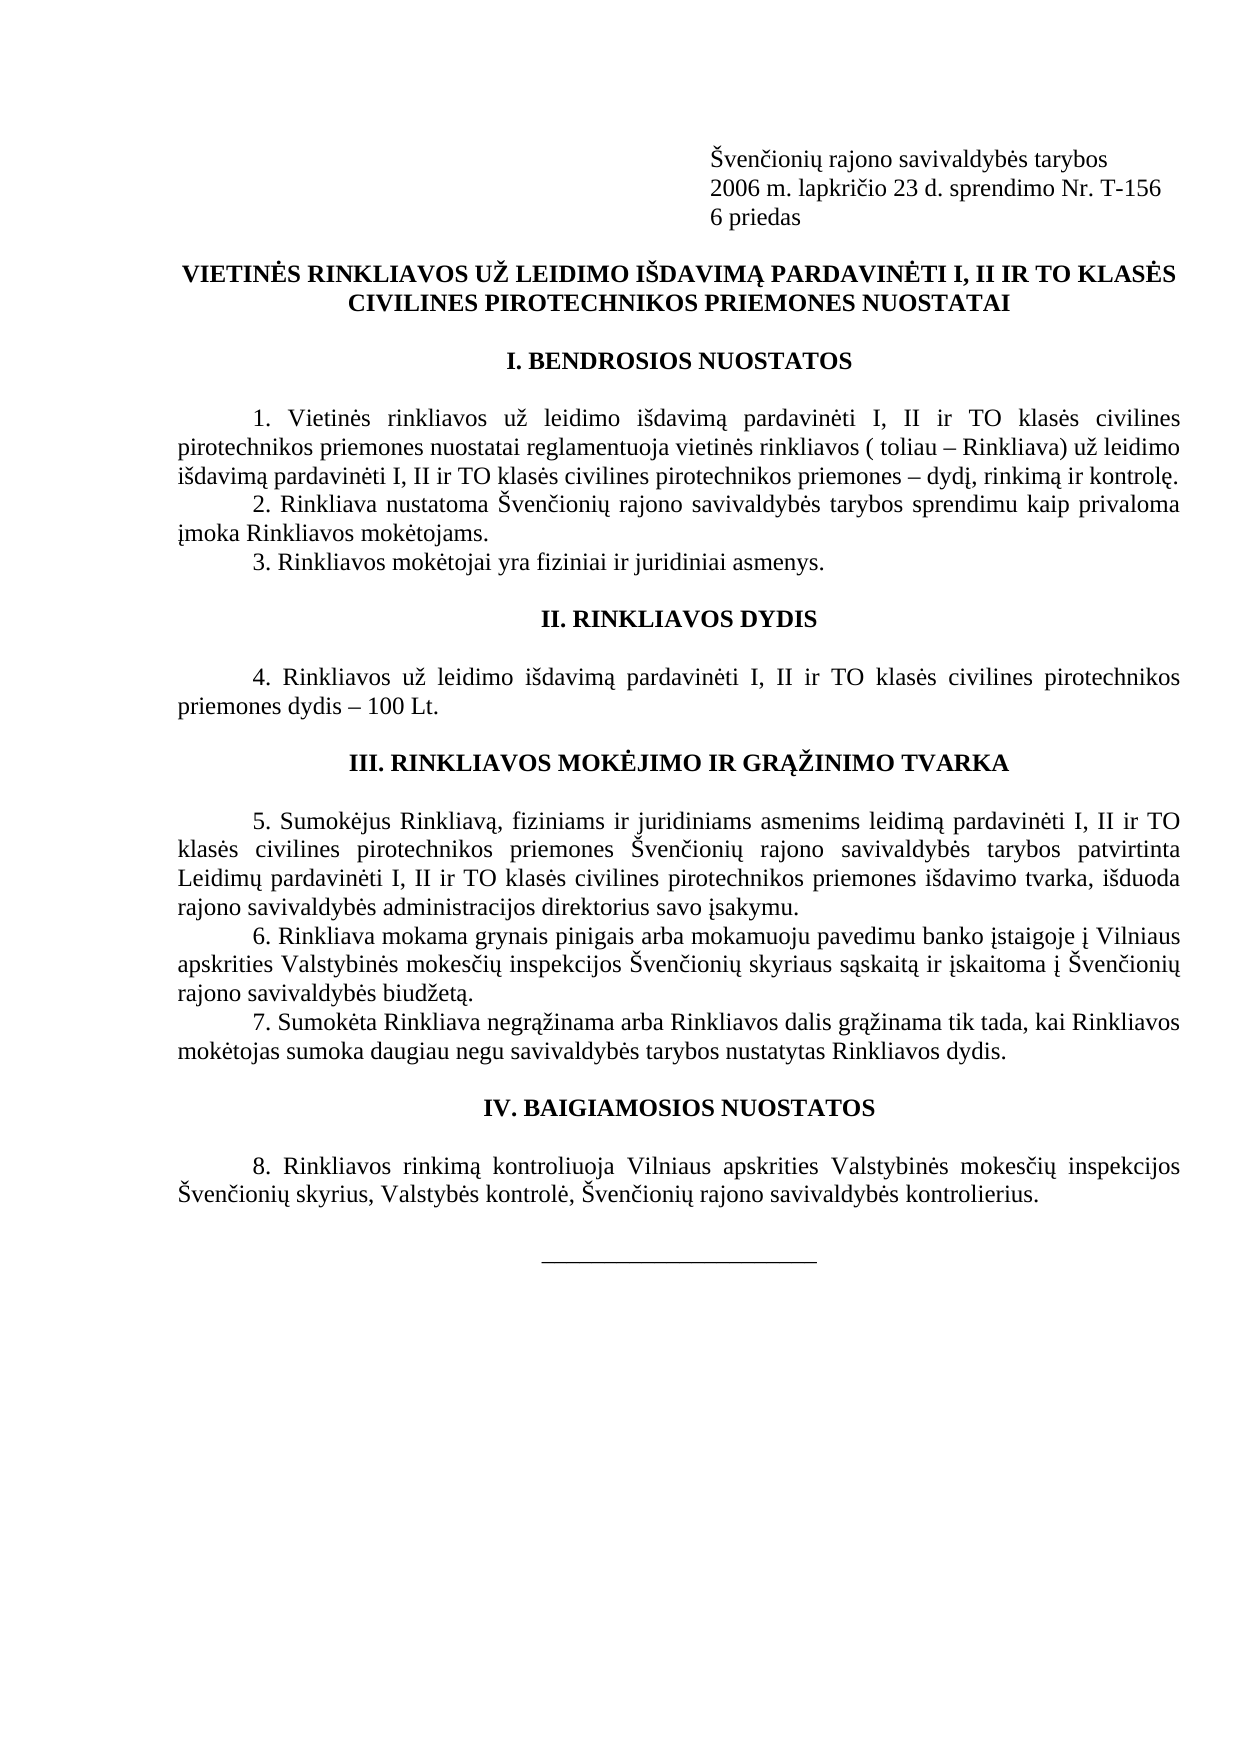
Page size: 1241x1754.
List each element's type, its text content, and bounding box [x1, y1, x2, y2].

text II. RINKLIAVOS DYDIS [177, 604, 1181, 633]
text 2. Rinkliava nustatoma Švenčionių rajono savivaldybės tarybos sprendimu kaip privaloma įmoka Rinkliavos mokėtojams. [177, 489, 1181, 547]
text ______________________ [177, 1237, 1181, 1266]
text 6. Rinkliava mokama grynais pinigais arba mokamuoju pavedimu banko įstaigoje į Vilniaus apskrities Valstybinės mokesčių inspekcijos Švenčionių skyriaus sąskaitą ir įskaitoma į Švenčionių rajono savivaldybės biudžetą. [177, 921, 1181, 1007]
text 6 priedas [709, 202, 1181, 231]
text VIETINĖS RINKLIAVOS UŽ LEIDIMO IŠDAVIMĄ PARDAVINĖTI I, II IR TO KLASĖS CIVILINES PIROTECHNIKOS PRIEMONES NUOSTATAI [177, 259, 1181, 317]
text 1. Vietinės rinkliavos už leidimo išdavimą pardavinėti I, II ir TO klasės civilines pirotechnikos priemones nuostatai reglamentuoja vietinės rinkliavos ( toliau – Rinkliava) už leidimo išdavimą pardavinėti I, II ir TO klasės civilines pirotechnikos priemones – dydį, rinkimą ir kontrolę. [177, 403, 1181, 489]
text 7. Sumokėta Rinkliava negrąžinama arba Rinkliavos dalis grąžinama tik tada, kai Rinkliavos mokėtojas sumoka daugiau negu savivaldybės tarybos nustatytas Rinkliavos dydis. [177, 1007, 1181, 1064]
text 5. Sumokėjus Rinkliavą, fiziniams ir juridiniams asmenims leidimą pardavinėti I, II ir TO klasės civilines pirotechnikos priemones Švenčionių rajono savivaldybės tarybos patvirtinta Leidimų pardavinėti I, II ir TO klasės civilines pirotechnikos priemones išdavimo tvarka, išduoda rajono savivaldybės administracijos direktorius savo įsakymu. [177, 806, 1181, 921]
text 2006 m. lapkričio 23 d. sprendimo Nr. T-156 [709, 173, 1181, 202]
text 3. Rinkliavos mokėtojai yra fiziniai ir juridiniai asmenys. [177, 547, 1181, 576]
text 4. Rinkliavos už leidimo išdavimą pardavinėti I, II ir TO klasės civilines pirotechnikos priemones dydis – 100 Lt. [177, 662, 1181, 719]
text Švenčionių rajono savivaldybės tarybos [709, 144, 1181, 173]
text III. RINKLIAVOS MOKĖJIMO IR GRĄŽINIMO TVARKA [177, 748, 1181, 777]
text I. BENDROSIOS NUOSTATOS [177, 346, 1181, 374]
text IV. BAIGIAMOSIOS NUOSTATOS [177, 1093, 1181, 1122]
text 8. Rinkliavos rinkimą kontroliuoja Vilniaus apskrities Valstybinės mokesčių inspekcijos Švenčionių skyrius, Valstybės kontrolė, Švenčionių rajono savivaldybės kontrolierius. [177, 1151, 1181, 1208]
